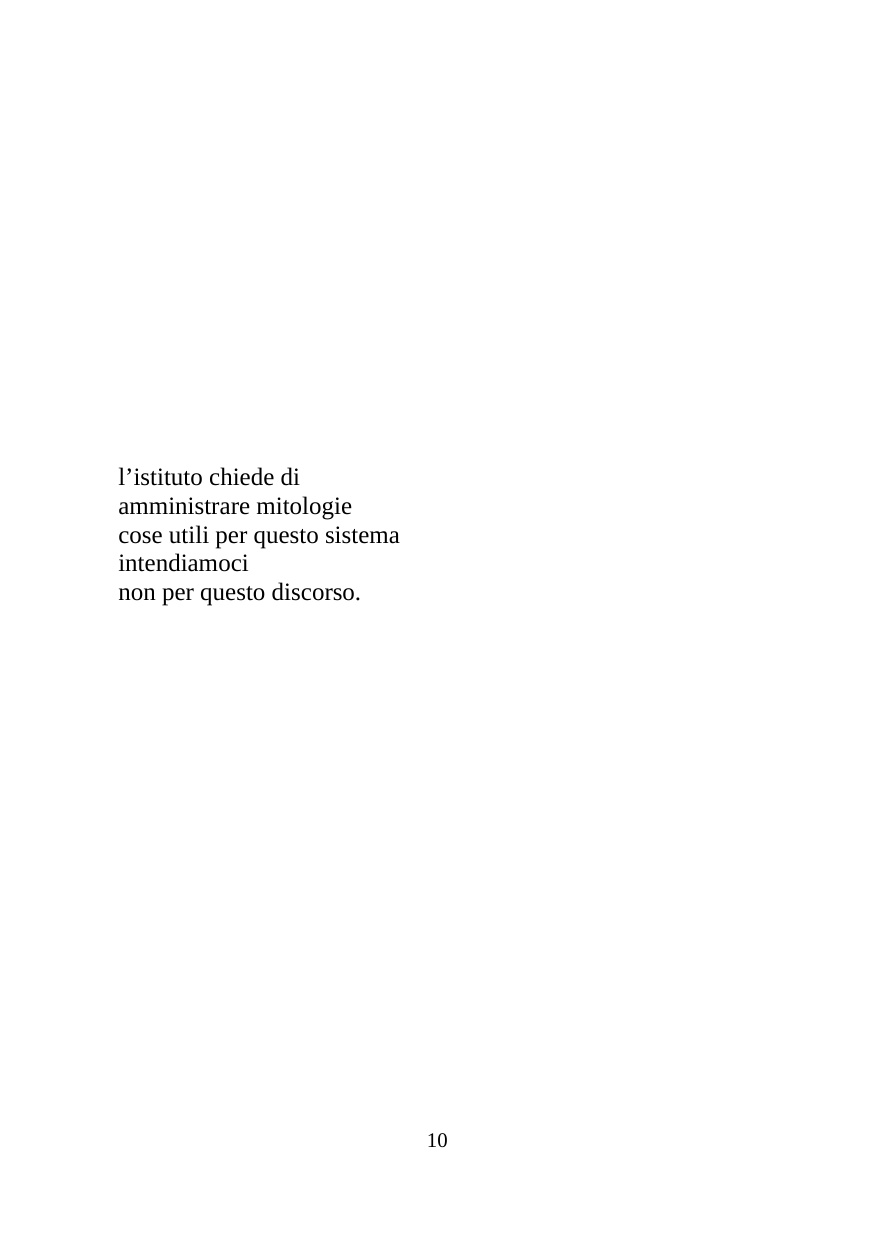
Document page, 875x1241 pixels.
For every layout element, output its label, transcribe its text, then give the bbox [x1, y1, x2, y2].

text amministrare mitologie [118, 491, 786, 520]
text cose utili per questo sistema [118, 520, 786, 548]
text non per questo discorso. [118, 577, 786, 606]
text l’istituto chiede di [118, 462, 786, 491]
text intendiamoci [118, 548, 786, 577]
